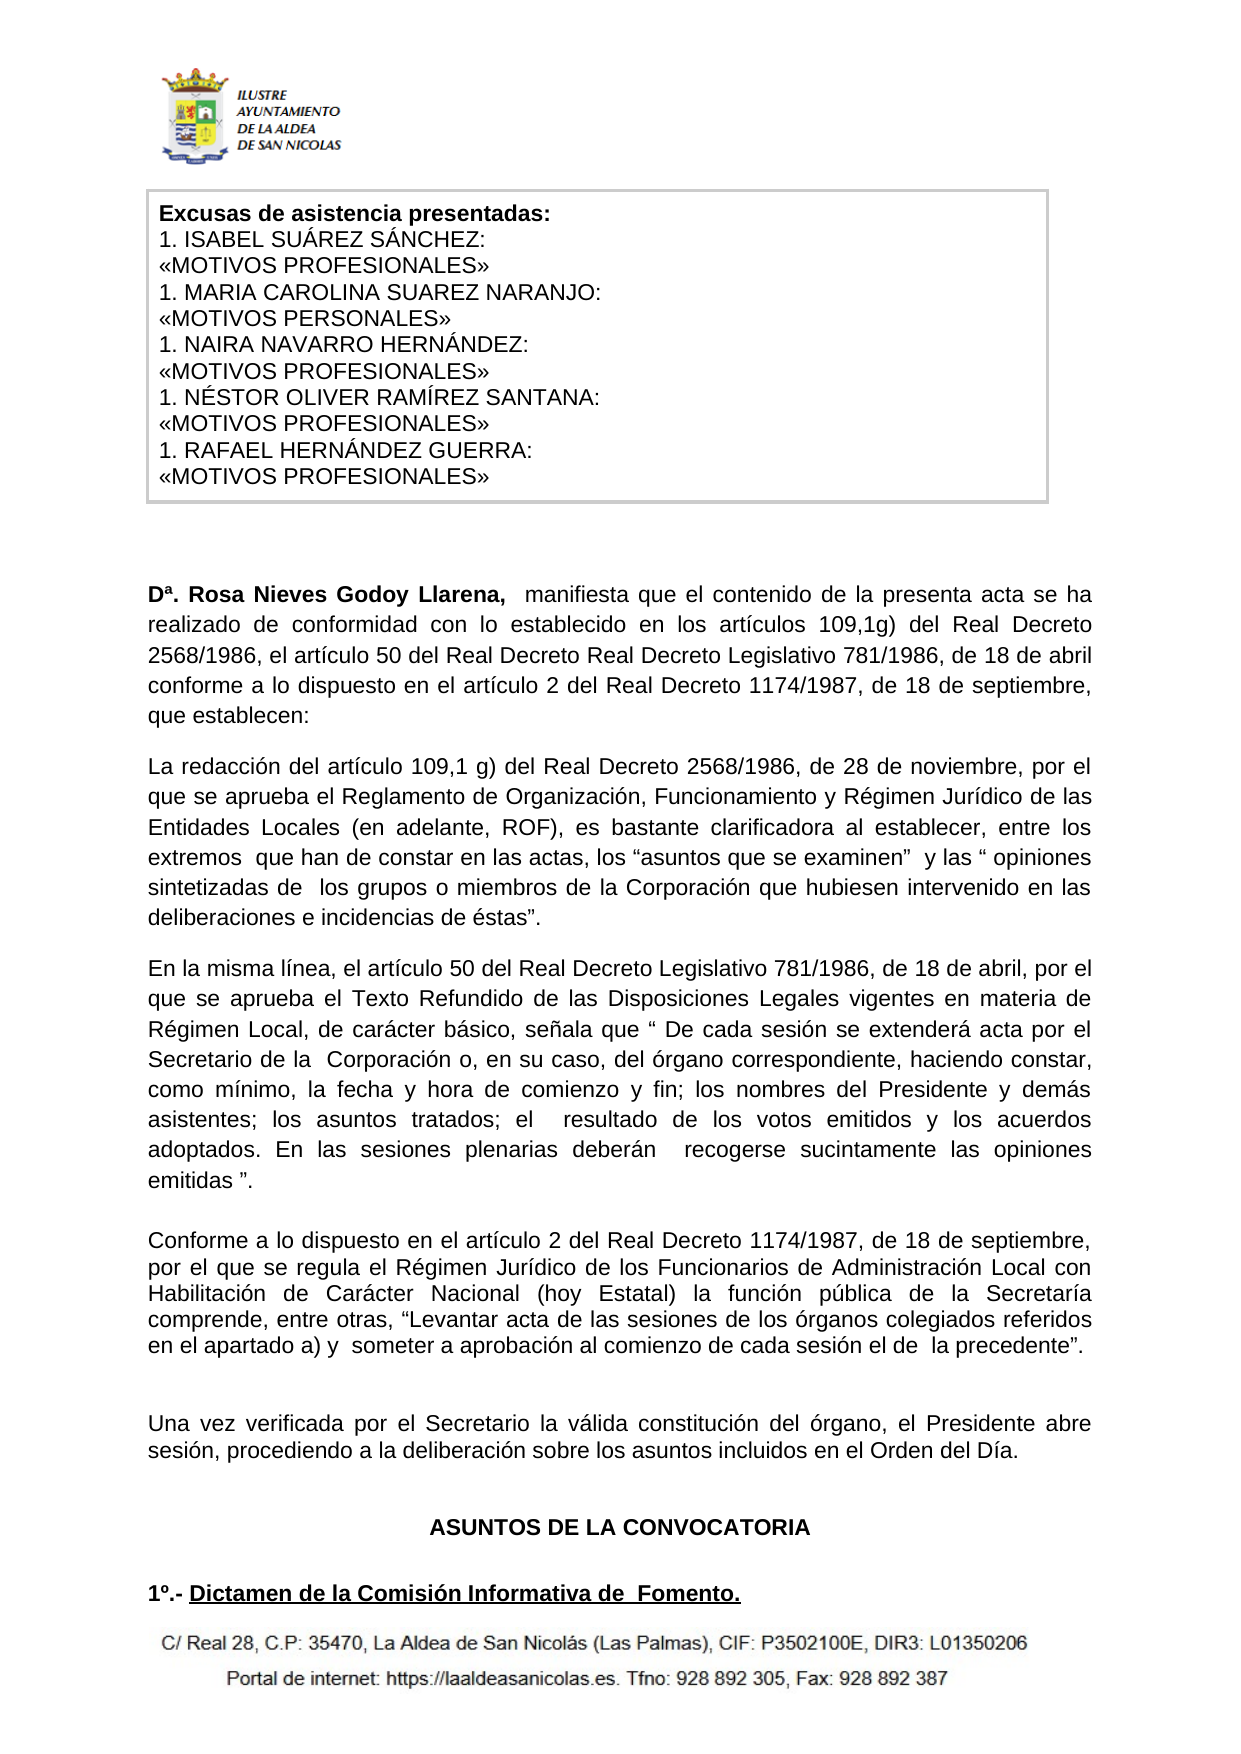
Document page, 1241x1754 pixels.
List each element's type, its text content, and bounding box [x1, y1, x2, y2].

text En la misma línea, el artículo 50 del Real Decreto Legislativo 781/1986, de 18 de abril, por el que se aprueba el Texto Refundido de las Disposiciones Legales vigentes en materia de Régimen Local, de carácter básico, señala que “ De cada sesión se extenderá acta por el Secretario de la Corporación o, en su caso, del órgano correspondiente, haciendo constar, como mínimo, la fecha y hora de comienzo y fin; los nombres del Presidente y demás asistentes; los asuntos tratados; el resultado de los votos emitidos y los acuerdos adoptados. En las sesiones plenarias deberán recogerse sucintamente las opiniones emitidas ”. [148, 955, 1093, 1193]
table_cell Excusas de asistencia presentadas: 1. ISABEL SUÁREZ SÁNCHEZ: «MOTIVOS PROFESIONALES» 1. MARIA CAROLINA SUAREZ NARANJO: «MOTIVOS PERSONALES» 1. NAIRA NAVARRO HERNÁNDEZ: «MOTIVOS PROFESIONALES» 1. NÉSTOR OLIVER RAMÍREZ SANTANA: «MOTIVOS PROFESIONALES» 1. RAFAEL HERNÁNDEZ GUERRA: «MOTIVOS PROFESIONALES» [149, 192, 1046, 500]
text Una vez verificada por el Secretario la válida constitución del órgano, el Presidente abre sesión, procediendo a la deliberación sobre los asuntos incluidos en el Orden del Día. [148, 1410, 1093, 1463]
text Dª. Rosa Nieves Godoy Llarena, manifiesta que el contenido de la presenta acta se ha realizado de conformidad con lo establecido en los artículos 109,1g) del Real Decreto 2568/1986, el artículo 50 del Real Decreto Real Decreto Legislativo 781/1986, de 18 de abril conforme a lo dispuesto en el artículo 2 del Real Decreto 1174/1987, de 18 de septiembre, que establecen: [148, 581, 1093, 728]
text ASUNTOS DE LA CONVOCATORIA [148, 1514, 1093, 1541]
picture [149, 1627, 1034, 1694]
text Conforme a lo dispuesto en el artículo 2 del Real Decreto 1174/1987, de 18 de septiembre, por el que se regula el Régimen Jurídico de los Funcionarios de Administración Local con Habilitación de Carácter Nacional (hoy Estatal) la función pública de la Secretaría comprende, entre otras, “Levantar acta de las sesiones de los órganos colegiados referidos en el apartado a) y someter a aprobación al comienzo de cada sesión el de la precedente”. [148, 1227, 1093, 1359]
picture [148, 60, 357, 172]
text La redacción del artículo 109,1 g) del Real Decreto 2568/1986, de 28 de noviembre, por el que se aprueba el Reglamento de Organización, Funcionamiento y Régimen Jurídico de las Entidades Locales (en adelante, ROF), es bastante clarificadora al establecer, entre los extremos que han de constar en las actas, los “asuntos que se examinen” y las “ opiniones sintetizadas de los grupos o miembros de la Corporación que hubiesen intervenido en las deliberaciones e incidencias de éstas”. [148, 753, 1093, 931]
text 1º.- Dictamen de la Comisión Informativa de Fomento. [148, 1579, 1093, 1606]
